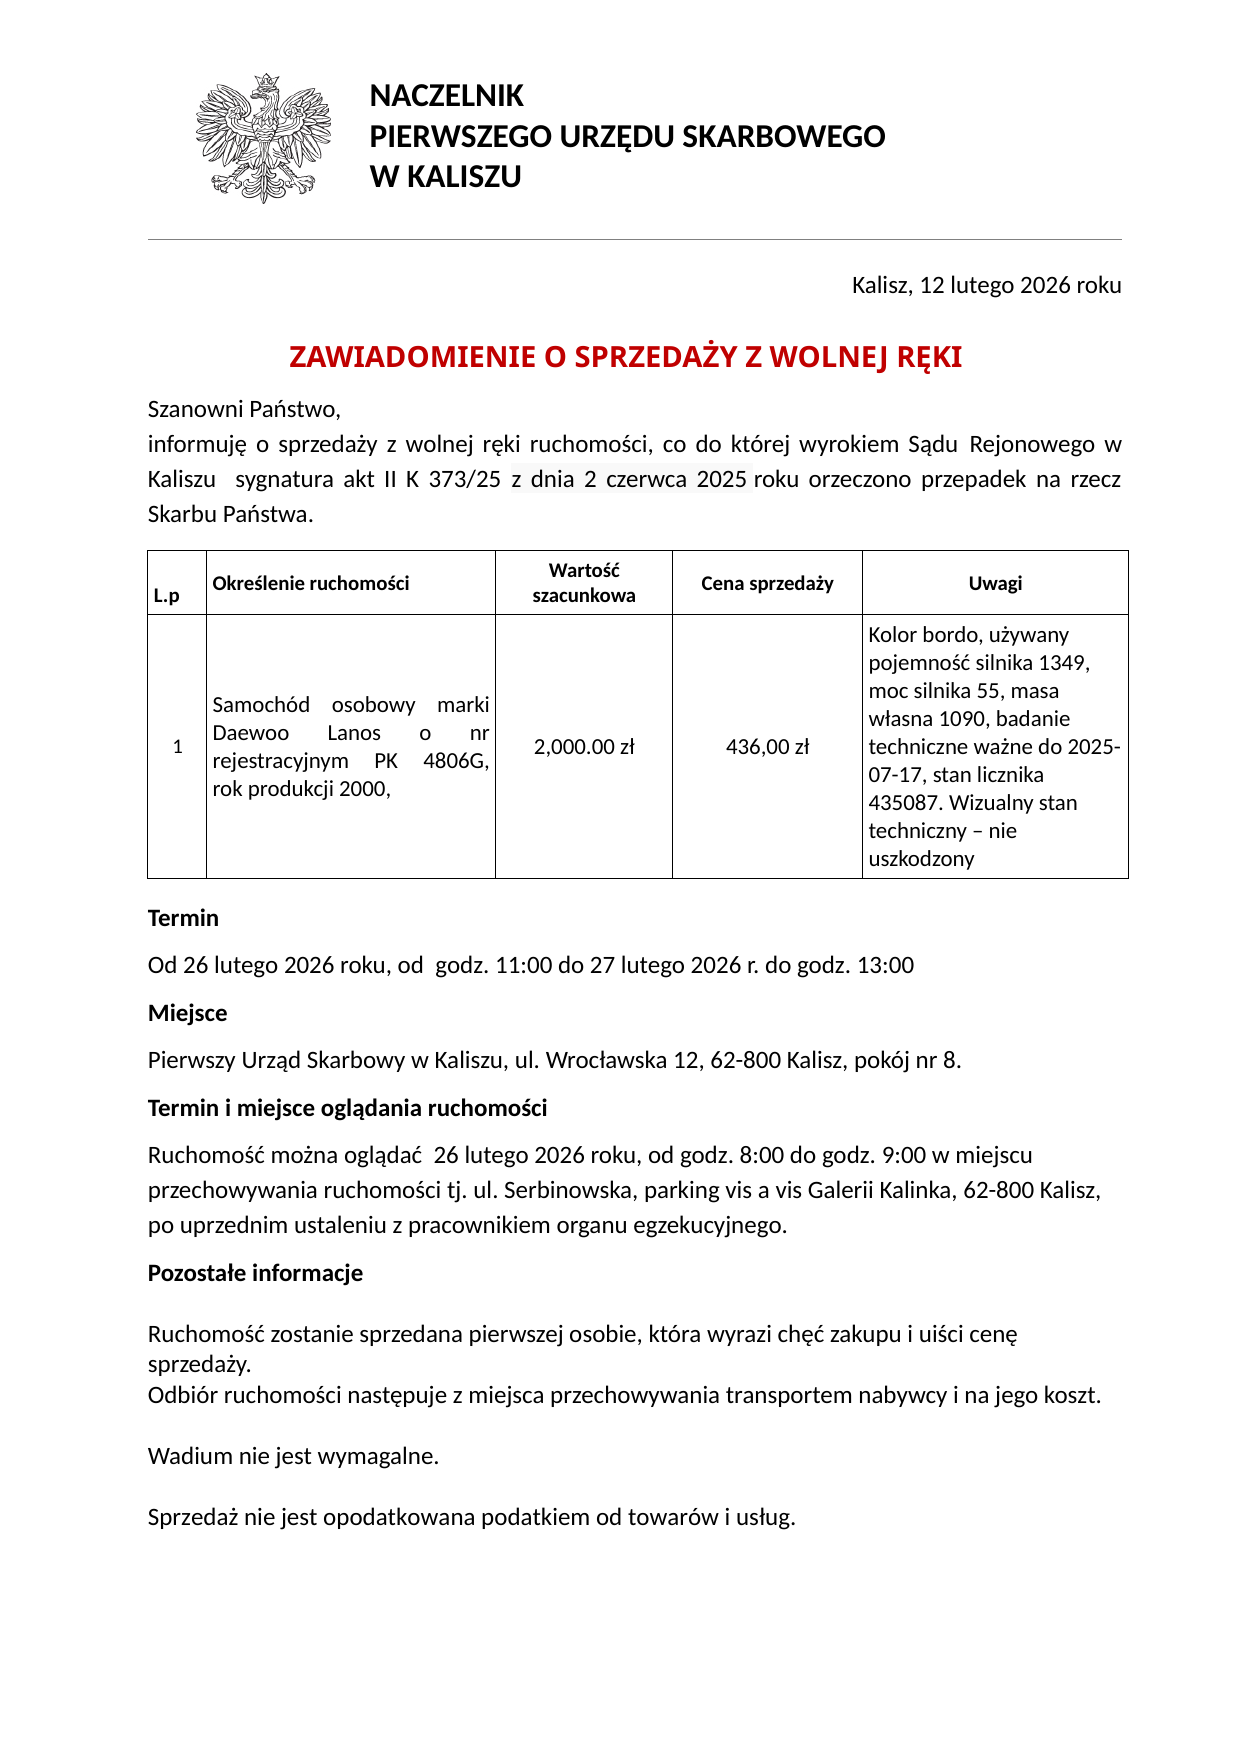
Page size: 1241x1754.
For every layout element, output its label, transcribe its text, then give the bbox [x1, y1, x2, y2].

text Miejsce [148, 997, 1104, 1028]
text Szanowni Państwo, [148, 393, 1122, 423]
table_header Wartość szacunkowa [496, 551, 672, 614]
table_header Określenie ruchomości [207, 551, 495, 614]
text ZAWIADOMIENIE O SPRZEDAŻY Z WOLNEJ RĘKI [148, 336, 1104, 376]
text Odbiór ruchomości następuje z miejsca przechowywania transportem nabywcy i na jego koszt. [148, 1379, 1104, 1410]
text Pierwszy Urząd Skarbowy w Kaliszu, ul. Wrocławska 12, 62-800 Kalisz, pokój nr 8. [148, 1044, 1104, 1075]
text Pozostałe informacje [148, 1257, 1104, 1288]
picture [192, 71, 333, 206]
text Wadium nie jest wymagalne. [148, 1440, 1104, 1471]
table_header L.p [148, 551, 206, 614]
table_cell Samochód osobowy marki Daewoo Lanos o nr rejestracyjnym PK 4806G, rok produkcji 2000, [207, 615, 495, 878]
text informuję o sprzedaży z wolnej ręki ruchomości, co do której wyrokiem Sądu Rejonowego w Kaliszu sygnatura akt II K 373/25 z dnia 2 czerwca 2025 roku orzeczono przepadek na rzecz Skarbu Państwa. [148, 428, 1122, 528]
text Ruchomość można oglądać 26 lutego 2026 roku, od godz. 8:00 do godz. 9:00 w miejscu przechowywania ruchomości tj. ul. Serbinowska, parking vis a vis Galerii Kalinka, 62-800 Kalisz, po uprzednim ustaleniu z pracownikiem organu egzekucyjnego. [148, 1139, 1104, 1240]
table_cell 1 [148, 615, 206, 878]
table_header Cena sprzedaży [673, 551, 862, 614]
text Termin [148, 902, 1104, 933]
text Sprzedaż nie jest opodatkowana podatkiem od towarów i usług. [148, 1501, 1122, 1532]
table_cell 2 000,00 zł [496, 615, 672, 878]
text Termin i miejsce oglądania ruchomości [148, 1092, 1104, 1123]
table_cell 436,00 zł [673, 615, 862, 878]
text Od 26 lutego 2026 roku, od godz. 11:00 do 27 lutego 2026 r. do godz. 13:00 [148, 949, 1104, 980]
text Kalisz, 12 lutego 2026 roku [148, 269, 1122, 299]
text Ruchomość zostanie sprzedana pierwszej osobie, która wyrazi chęć zakupu i uiści cenę sprzedaży. [148, 1318, 1104, 1379]
table_header Uwagi [863, 551, 1128, 614]
table_cell Kolor bordo, używany pojemność silnika 1349, moc silnika 55, masa własna 1090, badanie techniczne ważne do 2025-07-17, stan licznika 435087. Wizualny stan techniczny – nie uszkodzony [863, 615, 1128, 878]
